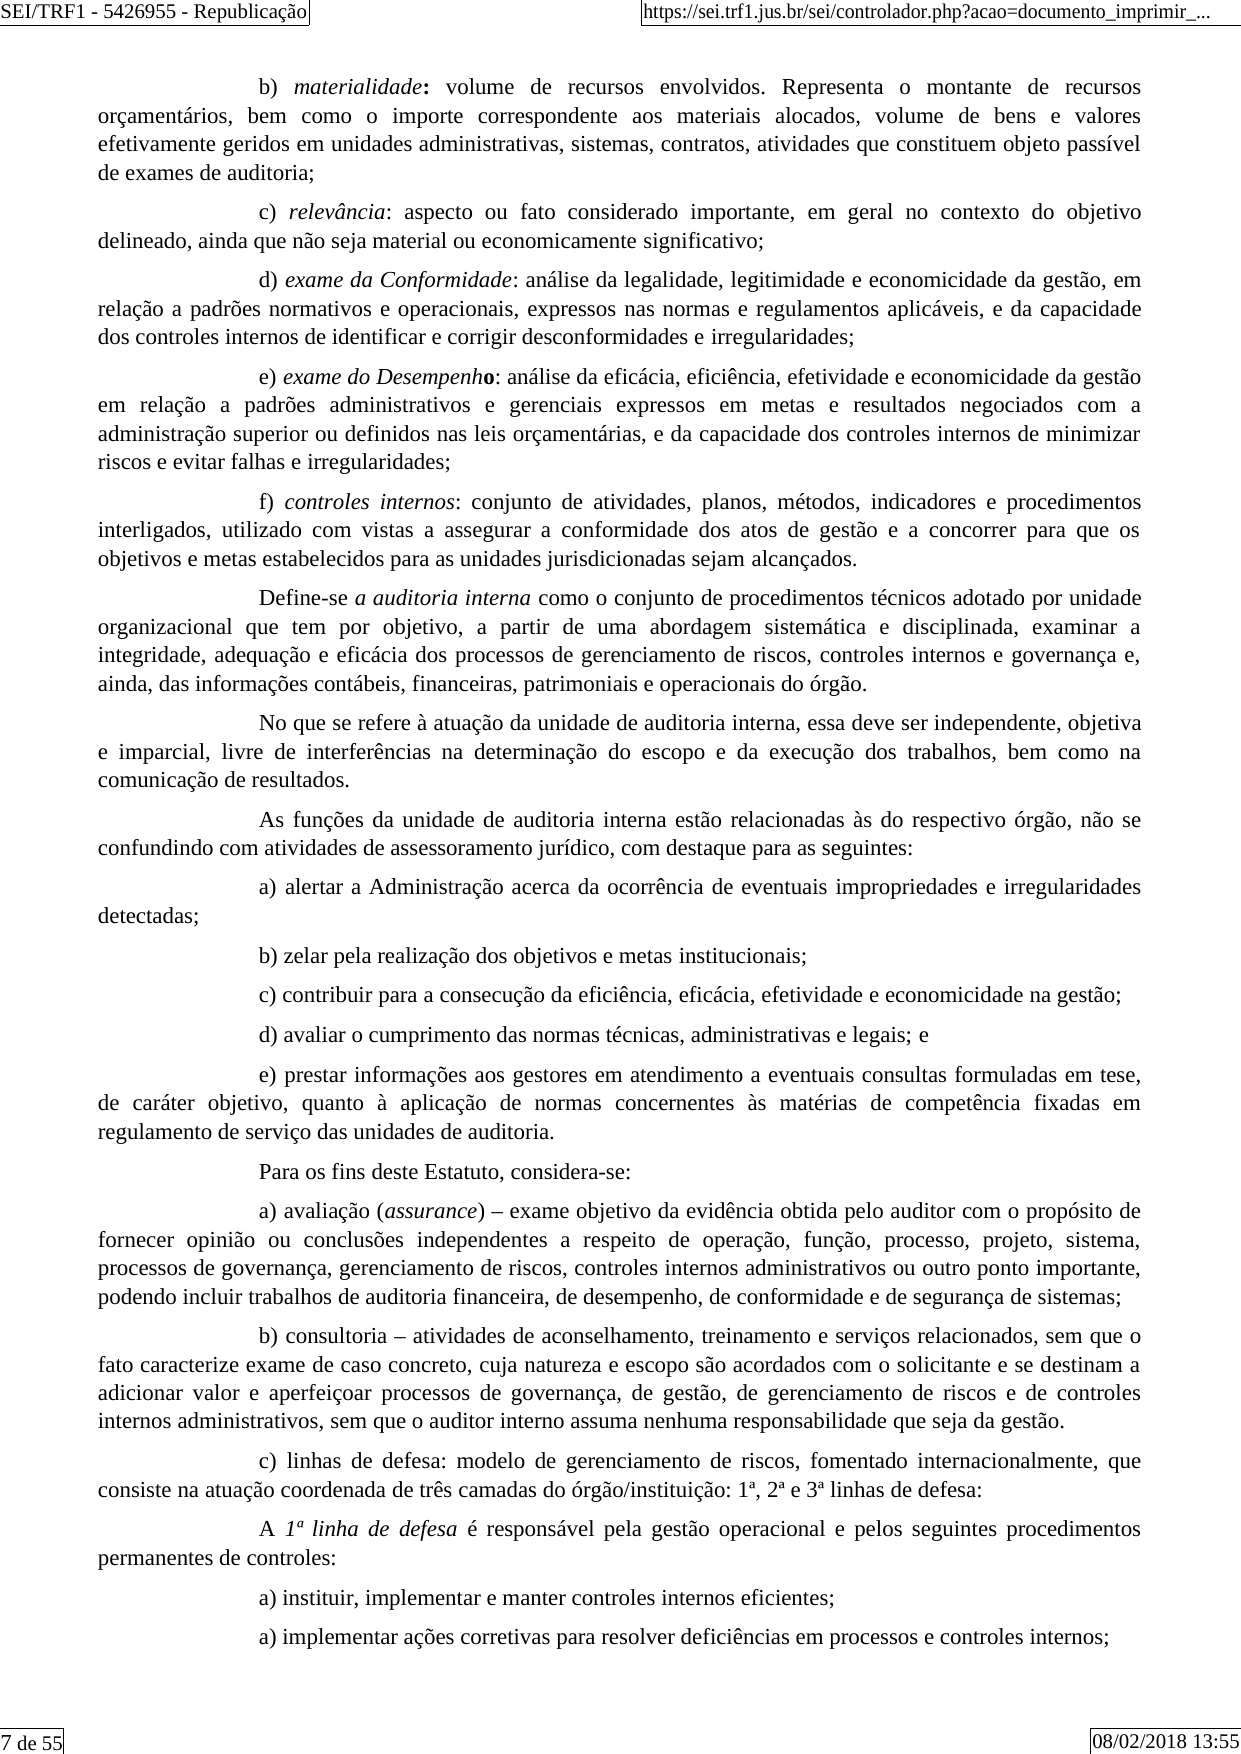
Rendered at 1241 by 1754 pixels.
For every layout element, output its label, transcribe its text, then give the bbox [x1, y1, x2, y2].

list linhas de defesa: modelo de gerenciamento de riscos, fomentado internacionalmente, que consiste na atuação coordenada de três camadas do órgão/instituição: 1ª, 2ª e 3ª linhas de defesa: [98, 1447, 1143, 1502]
list exame da Conformidade: análise da legalidade, legitimidade e economicidade da gestão, em relação a padrões normativos e operacionais, expressos nas normas e regulamentos aplicáveis, e da capacidade dos controles internos de identificar e corrigir desconformidades e irregularidades; [98, 266, 1143, 349]
text As funções da unidade de auditoria interna estão relacionadas às do respectivo órgão, não se confundindo com atividades de assessoramento jurídico, com destaque para as seguintes: [98, 806, 1143, 860]
list contribuir para a consecução da eficiência, eficácia, efetividade e economicidade na gestão; [258, 981, 1169, 1008]
list exame do Desempenho: análise da eficácia, eficiência, efetividade e economicidade da gestão em relação a padrões administrativos e gerenciais expressos em metas e resultados negociados com a administração superior ou definidos nas leis orçamentárias, e da capacidade dos controles internos de minimizar riscos e evitar falhas e irregularidades; [98, 363, 1143, 474]
text No que se refere à atuação da unidade de auditoria interna, essa deve ser independente, objetiva e imparcial, livre de interferências na determinação do escopo e da execução dos trabalhos, bem como na comunicação de resultados. [98, 709, 1143, 792]
list alertar a Administração acerca da ocorrência de eventuais impropriedades e irregularidades [258, 873, 1169, 900]
list prestar informações aos gestores em atendimento a eventuais consultas formuladas em tese, [258, 1061, 1169, 1087]
list controles internos: conjunto de atividades, planos, métodos, indicadores e procedimentos interligados, utilizado com vistas a assegurar a conformidade dos atos de gestão e a concorrer para que os objetivos e metas estabelecidos para as unidades jurisdicionadas sejam alcançados. [98, 488, 1143, 571]
list avaliar o cumprimento das normas técnicas, administrativas e legais; e [258, 1021, 1169, 1048]
text a) implementar ações corretivas para resolver deficiências em processos e controles internos; [259, 1623, 1169, 1650]
list materialidade: volume de recursos envolvidos. Representa o montante de recursos orçamentários, bem como o importe correspondente aos materiais alocados, volume de bens e valores efetivamente geridos em unidades administrativas, sistemas, contratos, atividades que constituem objeto passível de exames de auditoria; [98, 73, 1143, 185]
text A 1ª linha de defesa é responsável pela gestão operacional e pelos seguintes procedimentos permanentes de controles: [98, 1515, 1143, 1570]
list relevância: aspecto ou fato considerado importante, em geral no contexto do objetivo delineado, ainda que não seja material ou economicamente significativo; [98, 198, 1143, 253]
text Define-se a auditoria interna como o conjunto de procedimentos técnicos adotado por unidade organizacional que tem por objetivo, a partir de uma abordagem sistemática e disciplinada, examinar a integridade, adequação e eficácia dos processos de gerenciamento de riscos, controles internos e governança e, ainda, das informações contábeis, financeiras, patrimoniais e operacionais do órgão. [98, 584, 1143, 696]
list consultoria – atividades de aconselhamento, treinamento e serviços relacionados, sem que o fato caracterize exame de caso concreto, cuja natureza e escopo são acordados com o solicitante e se destinam a adicionar valor e aperfeiçoar processos de governança, de gestão, de gerenciamento de riscos e de controles internos administrativos, sem que o auditor interno assuma nenhuma responsabilidade que seja da gestão. [98, 1322, 1143, 1434]
text a) instituir, implementar e manter controles internos eficientes; [259, 1584, 1169, 1610]
text detectadas; [98, 902, 1169, 928]
text de caráter objetivo, quanto à aplicação de normas concernentes às matérias de competência fixadas em regulamento de serviço das unidades de auditoria. [98, 1089, 1142, 1144]
list avaliação (assurance) – exame objetivo da evidência obtida pelo auditor com o propósito de fornecer opinião ou conclusões independentes a respeito de operação, função, processo, projeto, sistema, processos de governança, gerenciamento de riscos, controles internos administrativos ou outro ponto importante, podendo incluir trabalhos de auditoria financeira, de desempenho, de conformidade e de segurança de sistemas; [98, 1197, 1143, 1309]
list zelar pela realização dos objetivos e metas institucionais; [258, 942, 1169, 968]
text Para os fins deste Estatuto, considera-se: [259, 1158, 1169, 1184]
